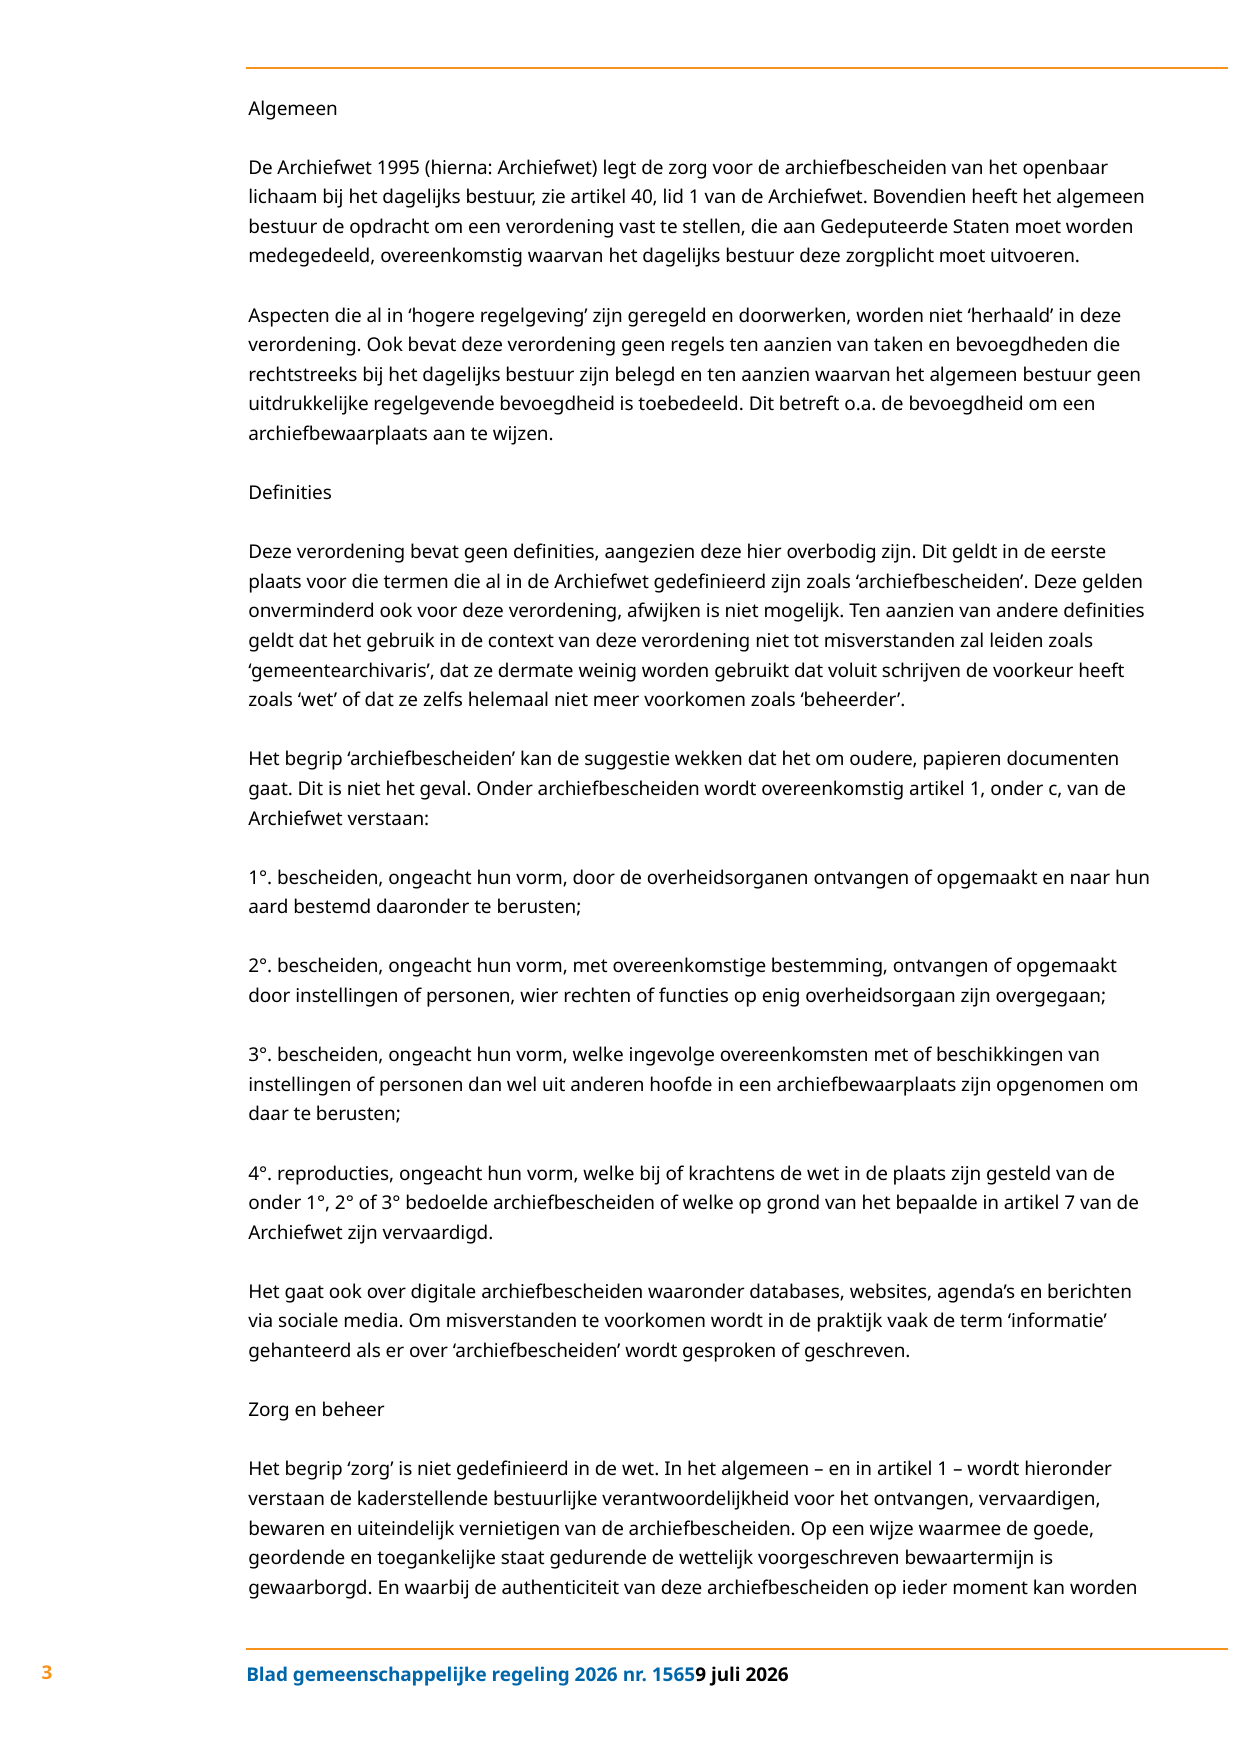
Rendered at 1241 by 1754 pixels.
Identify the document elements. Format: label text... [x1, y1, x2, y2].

text 3°. bescheiden, ongeacht hun vorm, welke ingevolge overeenkomsten met of beschikkingen van instellingen of personen dan wel uit anderen hoofde in een archiefbewaarplaats zijn opgenomen om daar te berusten; [248, 1041, 1152, 1126]
text Definities [248, 479, 1152, 505]
picture [41, 47, 231, 172]
text 1°. bescheiden, ongeacht hun vorm, door de overheidsorganen ontvangen of opgemaakt en naar hun aard bestemd daaronder te berusten; [248, 864, 1152, 919]
text Het gaat ook over digitale archiefbescheiden waaronder databases, websites, agenda’s en berichten via sociale media. Om misverstanden te voorkomen wordt in de praktijk vaak de term ‘informatie’ gehanteerd als er over ‘archiefbescheiden’ wordt gesproken of geschreven. [248, 1278, 1152, 1363]
text Algemeen [248, 95, 1152, 121]
text Zorg en beheer [248, 1396, 1152, 1422]
text Het begrip ‘zorg’ is niet gedefinieerd in de wet. In het algemeen – en in artikel 1 – wordt hieronder verstaan de kaderstellende bestuurlijke verantwoordelijkheid voor het ontvangen, vervaardigen, bewaren en uiteindelijk vernietigen van de archiefbescheiden. Op een wijze waarmee de goede, geordende en toegankelijke staat gedurende de wettelijk voorgeschreven bewaartermijn is gewaarborgd. En waarbij de authenticiteit van deze archiefbescheiden op ieder moment kan worden [248, 1456, 1152, 1600]
text 4°. reproducties, ongeacht hun vorm, welke bij of krachtens de wet in de plaats zijn gesteld van de onder 1°, 2° of 3° bedoelde archiefbescheiden of welke op grond van het bepaalde in artikel 7 van de Archiefwet zijn vervaardigd. [248, 1160, 1152, 1245]
text Aspecten die al in ‘hogere regelgeving’ zijn geregeld en doorwerken, worden niet ‘herhaald’ in deze verordening. Ook bevat deze verordening geen regels ten aanzien van taken en bevoegdheden die rechtstreeks bij het dagelijks bestuur zijn belegd en ten aanzien waarvan het algemeen bestuur geen uitdrukkelijke regelgevende bevoegdheid is toebedeeld. Dit betreft o.a. de bevoegdheid om een archiefbewaarplaats aan te wijzen. [248, 302, 1152, 446]
text Het begrip ‘archiefbescheiden’ kan de suggestie wekken dat het om oudere, papieren documenten gaat. Dit is niet het geval. Onder archiefbescheiden wordt overeenkomstig artikel 1, onder c, van de Archiefwet verstaan: [248, 746, 1152, 831]
text De Archiefwet 1995 (hierna: Archiefwet) legt de zorg voor de archiefbescheiden van het openbaar lichaam bij het dagelijks bestuur, zie artikel 40, lid 1 van de Archiefwet. Bovendien heeft het algemeen bestuur de opdracht om een verordening vast te stellen, die aan Gedeputeerde Staten moet worden medegedeeld, overeenkomstig waarvan het dagelijks bestuur deze zorgplicht moet uitvoeren. [248, 154, 1152, 268]
text 2°. bescheiden, ongeacht hun vorm, met overeenkomstige bestemming, ontvangen of opgemaakt door instellingen of personen, wier rechten of functies op enig overheidsorgaan zijn overgegaan; [248, 953, 1152, 1008]
text Deze verordening bevat geen definities, aangezien deze hier overbodig zijn. Dit geldt in de eerste plaats voor die termen die al in de Archiefwet gedefinieerd zijn zoals ‘archiefbescheiden’. Deze gelden onverminderd ook voor deze verordening, afwijken is niet mogelijk. Ten aanzien van andere definities geldt dat het gebruik in de context van deze verordening niet tot misverstanden zal leiden zoals ‘gemeentearchivaris’, dat ze dermate weinig worden gebruikt dat voluit schrijven de voorkeur heeft zoals ‘wet’ of dat ze zelfs helemaal niet meer voorkomen zoals ‘beheerder’. [248, 538, 1152, 712]
